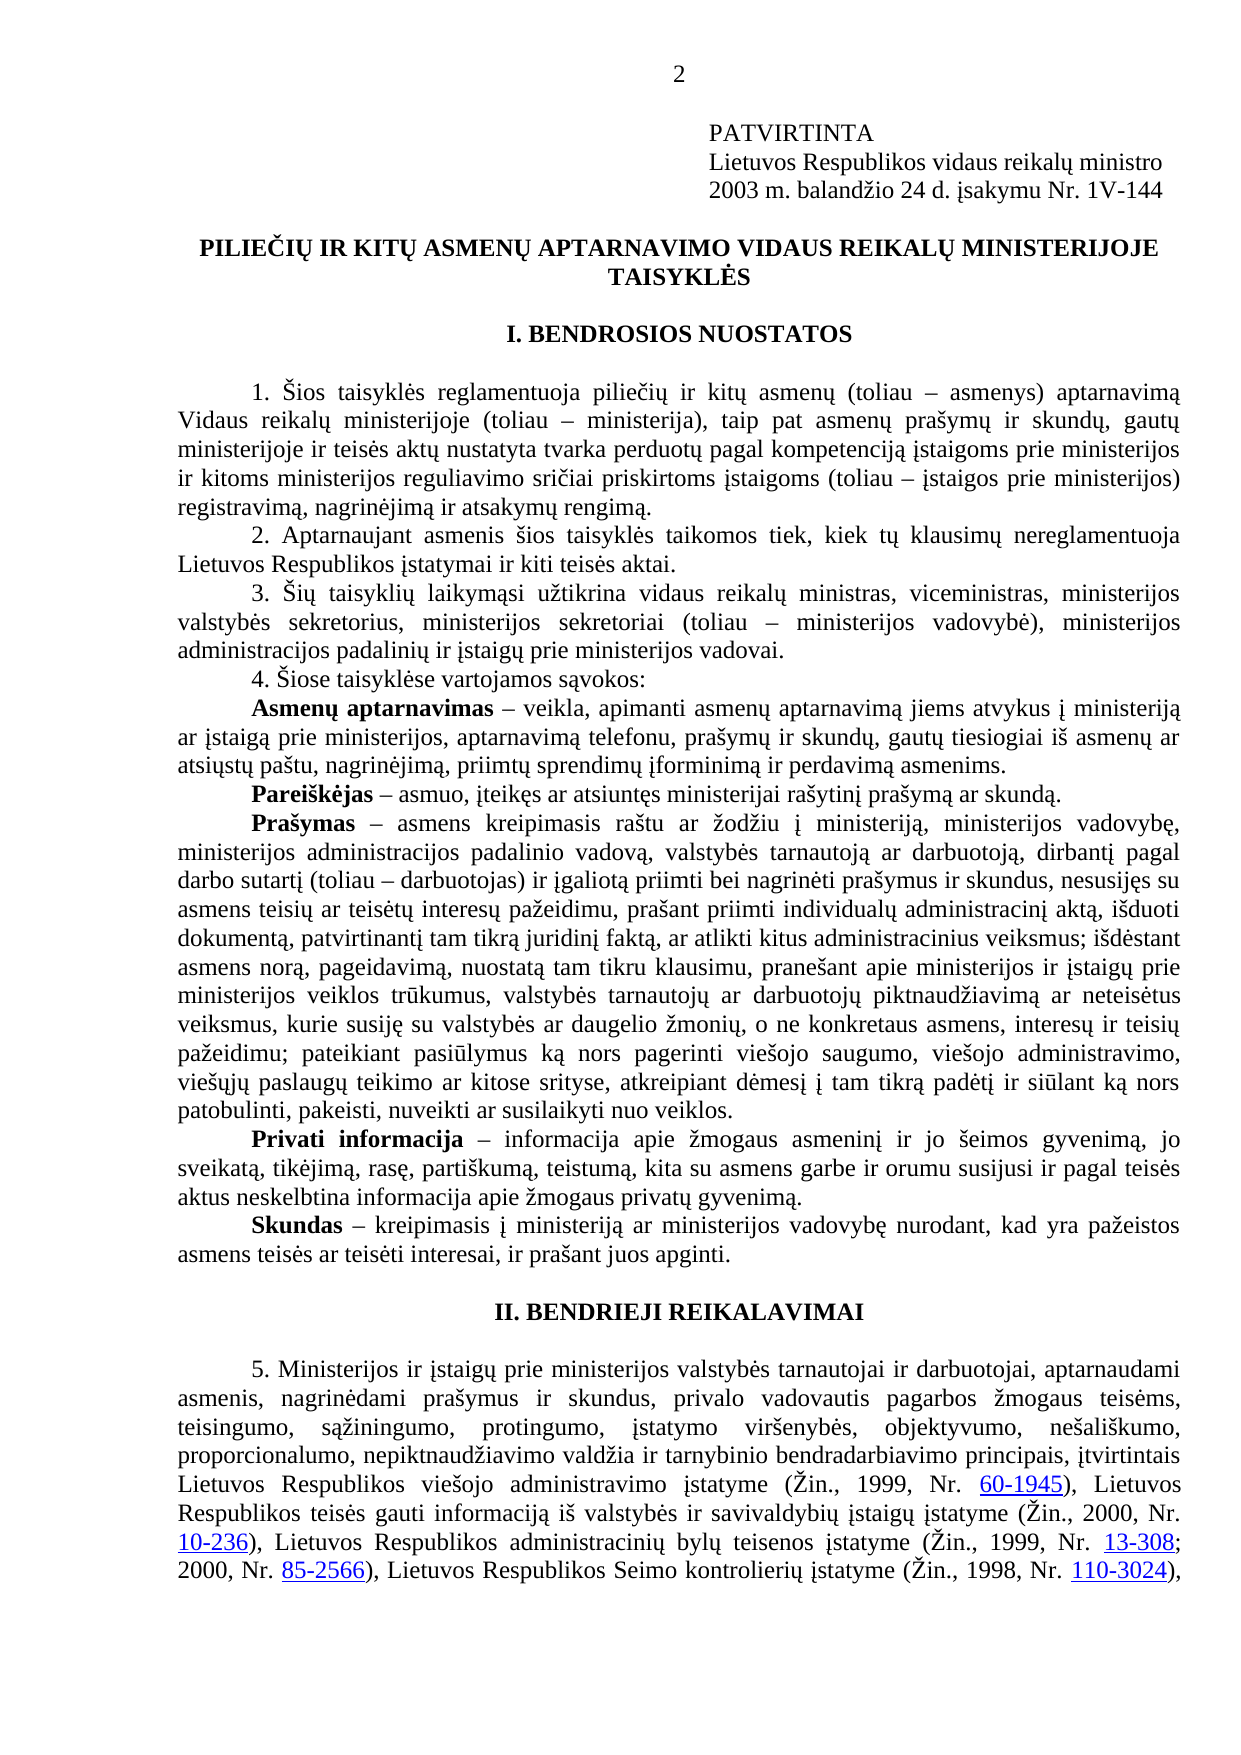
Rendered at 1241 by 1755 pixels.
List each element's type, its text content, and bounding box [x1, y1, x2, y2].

text II. BENDRIEJI REIKALAVIMAI [177, 1297, 1181, 1326]
text PILIEČIŲ IR KITŲ ASMENŲ APTARNAVIMO VIDAUS REIKALŲ MINISTERIJOJE TAISYKLĖS [177, 233, 1181, 291]
text Lietuvos Respublikos vidaus reikalų ministro [177, 147, 1181, 176]
text Privati informacija – informacija apie žmogaus asmeninį ir jo šeimos gyvenimą, jo sveikatą, tikėjimą, rasę, partiškumą, teistumą, kita su asmens garbe ir orumu susijusi ir pagal teisės aktus neskelbtina informacija apie žmogaus privatų gyvenimą. [177, 1124, 1181, 1211]
text 4. Šiose taisyklėse vartojamos sąvokos: [177, 664, 1181, 693]
text Pareiškėjas – asmuo, įteikęs ar atsiuntęs ministerijai rašytinį prašymą ar skundą. [177, 779, 1181, 808]
text 2003 m. balandžio 24 d. įsakymu Nr. 1V-144 [177, 176, 1181, 204]
text 1. Šios taisyklės reglamentuoja piliečių ir kitų asmenų (toliau – asmenys) aptarnavimą Vidaus reikalų ministerijoje (toliau – ministerija), taip pat asmenų prašymų ir skundų, gautų ministerijoje ir teisės aktų nustatyta tvarka perduotų pagal kompetenciją įstaigoms prie ministerijos ir kitoms ministerijos reguliavimo sričiai priskirtoms įstaigoms (toliau – įstaigos prie ministerijos) registravimą, nagrinėjimą ir atsakymų rengimą. [177, 377, 1181, 521]
text Prašymas – asmens kreipimasis raštu ar žodžiu į ministeriją, ministerijos vadovybę, ministerijos administracijos padalinio vadovą, valstybės tarnautoją ar darbuotoją, dirbantį pagal darbo sutartį (toliau – darbuotojas) ir įgaliotą priimti bei nagrinėti prašymus ir skundus, nesusijęs su asmens teisių ar teisėtų interesų pažeidimu, prašant priimti individualų administracinį aktą, išduoti dokumentą, patvirtinantį tam tikrą juridinį faktą, ar atlikti kitus administracinius veiksmus; išdėstant asmens norą, pageidavimą, nuostatą tam tikru klausimu, pranešant apie ministerijos ir įstaigų prie ministerijos veiklos trūkumus, valstybės tarnautojų ar darbuotojų piktnaudžiavimą ar neteisėtus veiksmus, kurie susiję su valstybės ar daugelio žmonių, o ne konkretaus asmens, interesų ir teisių pažeidimu; pateikiant pasiūlymus ką nors pagerinti viešojo saugumo, viešojo administravimo, viešųjų paslaugų teikimo ar kitose srityse, atkreipiant dėmesį į tam tikrą padėtį ir siūlant ką nors patobulinti, pakeisti, nuveikti ar susilaikyti nuo veiklos. [177, 808, 1181, 1124]
text I. BENDROSIOS NUOSTATOS [177, 319, 1181, 348]
text 3. Šių taisyklių laikymąsi užtikrina vidaus reikalų ministras, viceministras, ministerijos valstybės sekretorius, ministerijos sekretoriai (toliau – ministerijos vadovybė), ministerijos administracijos padalinių ir įstaigų prie ministerijos vadovai. [177, 578, 1181, 664]
text PATVIRTINTA [177, 118, 1181, 147]
text 5. Ministerijos ir įstaigų prie ministerijos valstybės tarnautojai ir darbuotojai, aptarnaudami asmenis, nagrinėdami prašymus ir skundus, privalo vadovautis pagarbos žmogaus teisėms, teisingumo, sąžiningumo, protingumo, įstatymo viršenybės, objektyvumo, nešališkumo, proporcionalumo, nepiktnaudžiavimo valdžia ir tarnybinio bendradarbiavimo principais, įtvirtintais Lietuvos Respublikos viešojo administravimo įstatyme (Žin., 1999, Nr. 60-1945), Lietuvos Respublikos teisės gauti informaciją iš valstybės ir savivaldybių įstaigų įstatyme (Žin., 2000, Nr. 10-236), Lietuvos Respublikos administracinių bylų teisenos įstatyme (Žin., 1999, Nr. 13-308; 2000, Nr. 85-2566), Lietuvos Respublikos Seimo kontrolierių įstatyme (Žin., 1998, Nr. 110-3024), [177, 1354, 1181, 1584]
text 2. Aptarnaujant asmenis šios taisyklės taikomos tiek, kiek tų klausimų nereglamentuoja Lietuvos Respublikos įstatymai ir kiti teisės aktai. [177, 521, 1181, 578]
text Asmenų aptarnavimas – veikla, apimanti asmenų aptarnavimą jiems atvykus į ministeriją ar įstaigą prie ministerijos, aptarnavimą telefonu, prašymų ir skundų, gautų tiesiogiai iš asmenų ar atsiųstų paštu, nagrinėjimą, priimtų sprendimų įforminimą ir perdavimą asmenims. [177, 693, 1181, 779]
text Skundas – kreipimasis į ministeriją ar ministerijos vadovybę nurodant, kad yra pažeistos asmens teisės ar teisėti interesai, ir prašant juos apginti. [177, 1211, 1181, 1268]
